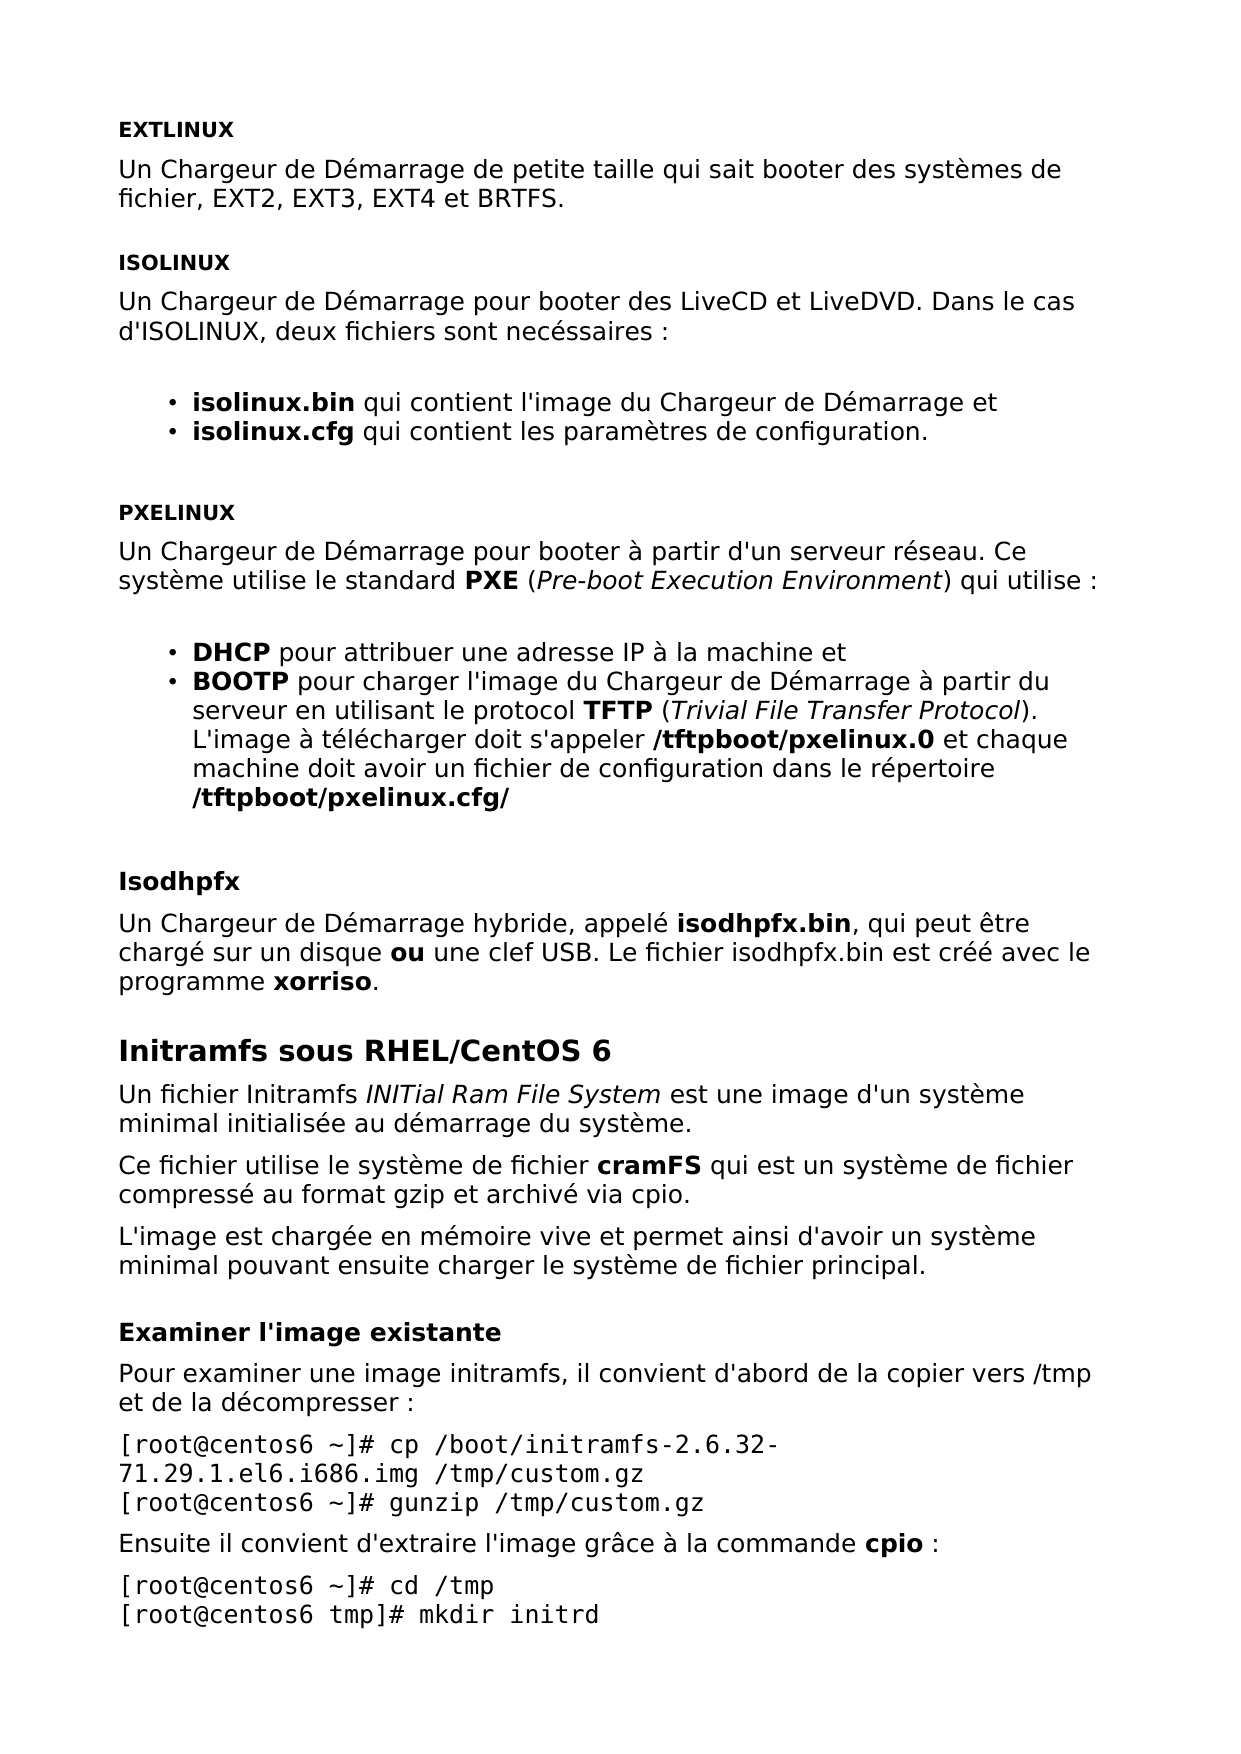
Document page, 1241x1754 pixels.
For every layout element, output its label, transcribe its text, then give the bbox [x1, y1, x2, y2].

subtitle PXELINUX [118, 501, 1122, 525]
text [root@centos6 ~]# cp /boot/initramfs-2.6.32-71.29.1.el6.i686.img /tmp/custom.gz [root@centos6 ~]# gunzip /tmp/custom.gz [118, 1430, 1122, 1518]
list BOOTP pour charger l'image du Chargeur de Démarrage à partir du serveur en utilisant le protocol TFTP (Trivial File Transfer Protocol). L'image à télécharger doit s'appeler /tftpboot/pxelinux.0 et chaque machine doit avoir un fichier de configuration dans le répertoire /tftpboot/pxelinux.cfg/ [177, 667, 1122, 813]
text Un Chargeur de Démarrage pour booter à partir d'un serveur réseau. Ce système utilise le standard PXE (Pre-boot Execution Environment) qui utilise : [118, 537, 1122, 596]
subtitle ISOLINUX [118, 251, 1122, 275]
subtitle Initramfs sous RHEL/CentOS 6 [118, 1034, 1122, 1068]
text Un fichier Initramfs INITial Ram File System est une image d'un système minimal initialisée au démarrage du système. [118, 1080, 1122, 1139]
text Ensuite il convient d'extraire l'image grâce à la commande cpio : [118, 1529, 1122, 1559]
text L'image est chargée en mémoire vive et permet ainsi d'avoir un système minimal pouvant ensuite charger le système de fichier principal. [118, 1222, 1122, 1280]
subtitle Isodhpfx [118, 867, 1122, 896]
text Un Chargeur de Démarrage de petite taille qui sait booter des systèmes de fichier, EXT2, EXT3, EXT4 et BRTFS. [118, 155, 1122, 213]
text [root@centos6 ~]# cd /tmp [root@centos6 tmp]# mkdir initrd [118, 1571, 1122, 1629]
list isolinux.bin qui contient l'image du Chargeur de Démarrage et [177, 388, 1122, 417]
text Ce fichier utilise le système de fichier cramFS qui est un système de fichier compressé au format gzip et archivé via cpio. [118, 1151, 1122, 1209]
text Un Chargeur de Démarrage hybride, appelé isodhpfx.bin, qui peut être chargé sur un disque ou une clef USB. Le fichier isodhpfx.bin est créé avec le programme xorriso. [118, 909, 1122, 996]
list isolinux.cfg qui contient les paramètres de configuration. [177, 417, 1122, 446]
subtitle EXTLINUX [118, 118, 1122, 142]
list DHCP pour attribuer une adresse IP à la machine et [177, 638, 1122, 667]
text Un Chargeur de Démarrage pour booter des LiveCD et LiveDVD. Dans le cas d'ISOLINUX, deux fichiers sont necéssaires : [118, 287, 1122, 346]
text Pour examiner une image initramfs, il convient d'abord de la copier vers /tmp et de la décompresser : [118, 1359, 1122, 1418]
subtitle Examiner l'image existante [118, 1318, 1122, 1347]
